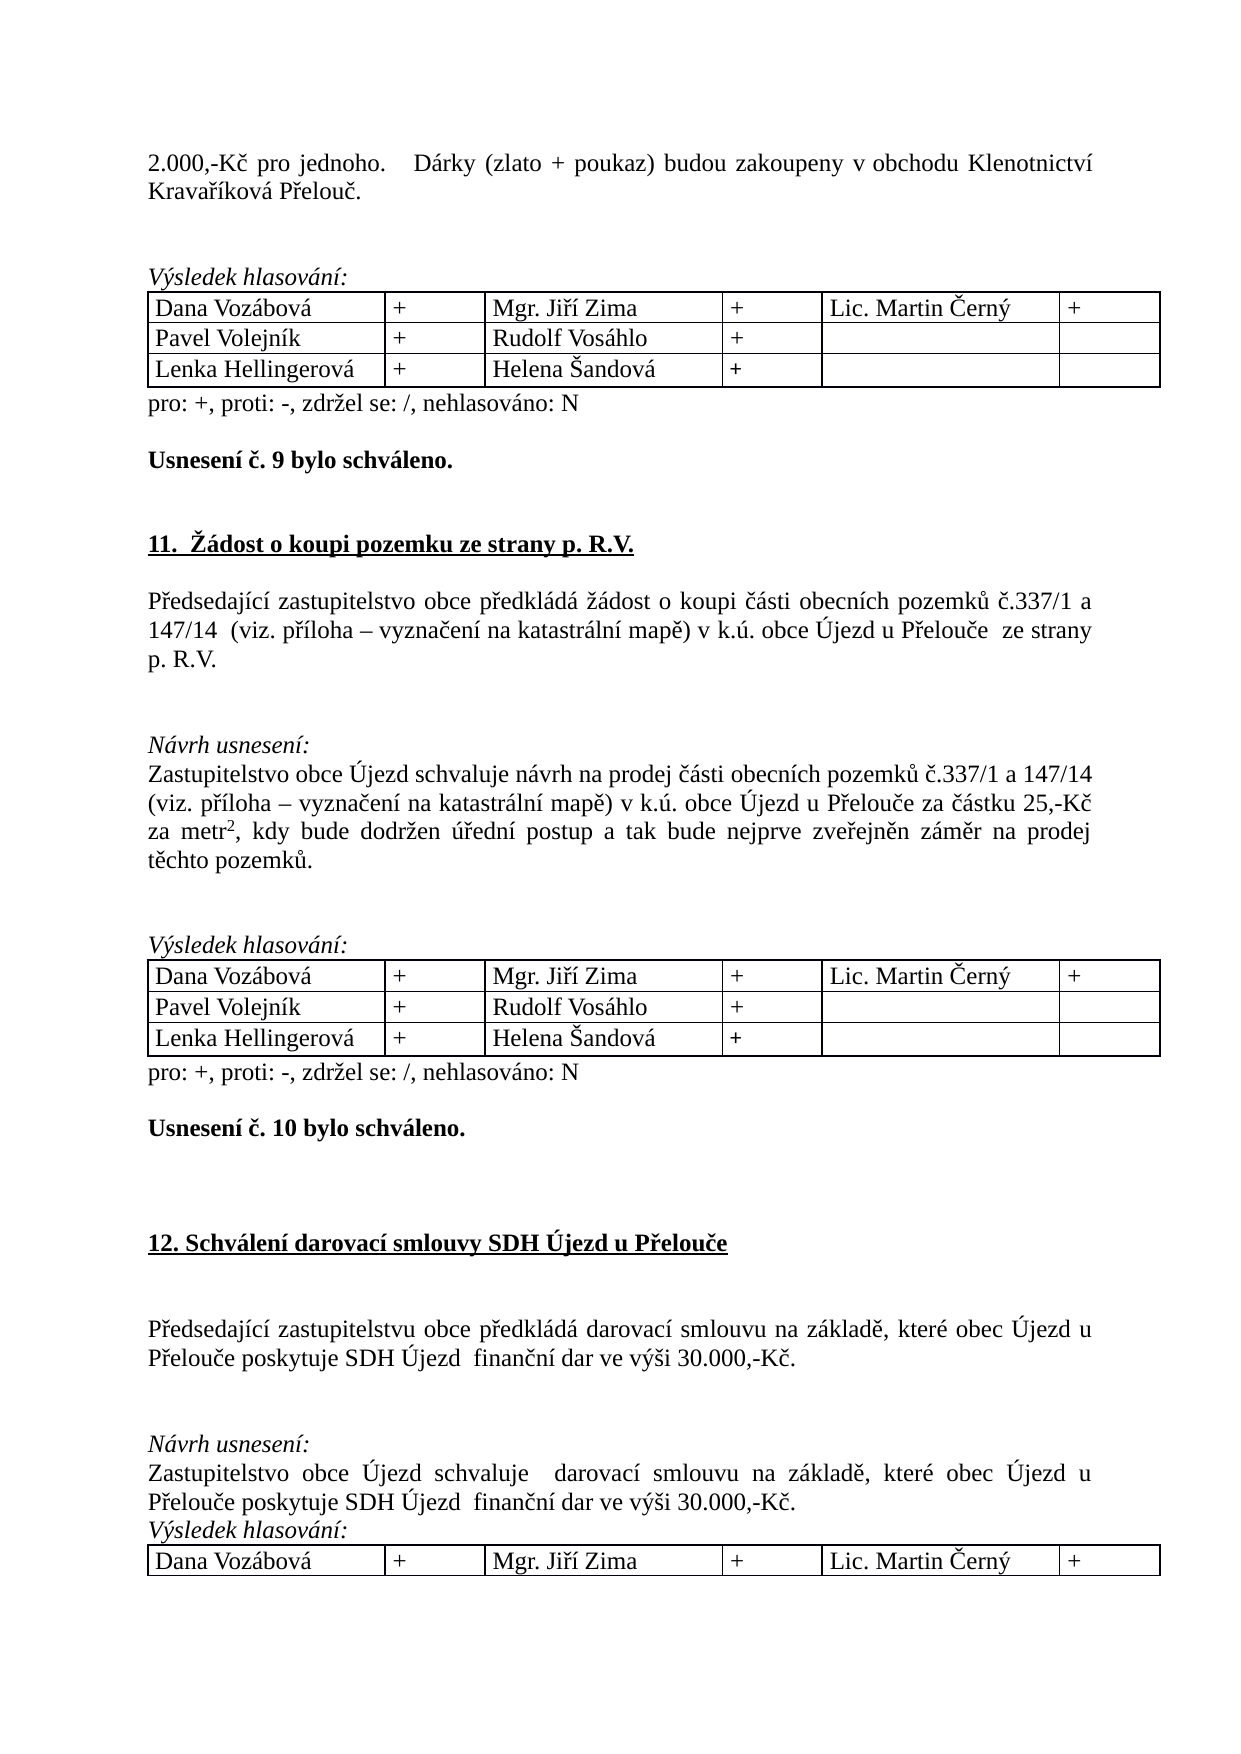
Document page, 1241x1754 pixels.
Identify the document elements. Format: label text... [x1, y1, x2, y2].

table_cell + [386, 992, 484, 1022]
table_header + [386, 1546, 484, 1575]
table_header Mgr. Jiří Zima [486, 1546, 722, 1575]
table_header + [723, 293, 821, 322]
table_header + [386, 293, 484, 322]
table_header + [1060, 961, 1159, 991]
table_header + [723, 961, 821, 991]
table_header Mgr. Jiří Zima [486, 293, 722, 322]
text 2.000,-Kč pro jednoho. Dárky (zlato + poukaz) budou zakoupeny v obchodu Klenotnictví Kravaříková Přelouč. [148, 148, 1093, 205]
text Předsedající zastupitelstvo obce předkládá žádost o koupi části obecních pozemků č.337/1 a 147/14 (viz. příloha – vyznačení na katastrální mapě) v k.ú. obce Újezd u Přelouče ze strany p. R.V. [148, 586, 1093, 673]
table_header + [1060, 293, 1159, 322]
table_header Dana Vozábová [149, 1546, 384, 1575]
table_cell Helena Šandová [486, 354, 722, 386]
table_cell Pavel Volejník [149, 323, 384, 353]
table_header + [723, 1546, 821, 1575]
table_cell [823, 1023, 1059, 1055]
text 12. Schválení darovací smlouvy SDH Újezd u Přelouče [148, 1228, 1093, 1257]
table_cell Rudolf Vosáhlo [486, 992, 722, 1022]
text Návrh usnesení: [148, 1429, 1093, 1458]
table_header Lic. Martin Černý [823, 961, 1059, 991]
table_header Lic. Martin Černý [823, 1546, 1059, 1575]
text Výsledek hlasování: [148, 931, 1093, 959]
table_header + [1060, 1546, 1159, 1575]
table_cell + [723, 992, 821, 1022]
table_header Dana Vozábová [149, 293, 384, 322]
table_header Mgr. Jiří Zima [486, 961, 722, 991]
table_cell Pavel Volejník [149, 992, 384, 1022]
text Návrh usnesení: [148, 730, 1093, 759]
text Zastupitelstvo obce Újezd schvaluje darovací smlouvu na základě, které obec Újezd u Přelouče poskytuje SDH Újezd finanční dar ve výši 30.000,-Kč. [148, 1458, 1093, 1515]
text Usnesení č. 10 bylo schváleno. [148, 1113, 1093, 1142]
table_cell + [723, 354, 821, 386]
table_cell Lenka Hellingerová [149, 354, 384, 386]
table_cell [1060, 354, 1159, 386]
table_cell [1060, 1023, 1159, 1055]
text pro: +, proti: -, zdržel se: /, nehlasováno: N [148, 1057, 1093, 1086]
table_cell + [386, 354, 484, 386]
text Usnesení č. 9 bylo schváleno. [148, 445, 1093, 473]
table_header Dana Vozábová [149, 961, 384, 991]
table_cell [1060, 992, 1159, 1022]
table_cell + [723, 323, 821, 353]
table_cell Lenka Hellingerová [149, 1023, 384, 1055]
text Výsledek hlasování: [148, 262, 1093, 291]
text 11. Žádost o koupi pozemku ze strany p. R.V. [148, 529, 1093, 558]
table_cell [1060, 323, 1159, 353]
text Výsledek hlasování: [148, 1515, 1093, 1544]
table_cell + [386, 323, 484, 353]
table_cell Rudolf Vosáhlo [486, 323, 722, 353]
table_cell Helena Šandová [486, 1023, 722, 1055]
table_header + [386, 961, 484, 991]
table_cell + [723, 1023, 821, 1055]
text pro: +, proti: -, zdržel se: /, nehlasováno: N [148, 388, 1093, 417]
text Předsedající zastupitelstvu obce předkládá darovací smlouvu na základě, které obec Újezd u Přelouče poskytuje SDH Újezd finanční dar ve výši 30.000,-Kč. [148, 1314, 1093, 1372]
table_header Lic. Martin Černý [823, 293, 1059, 322]
text Zastupitelstvo obce Újezd schvaluje návrh na prodej části obecních pozemků č.337/1 a 147/14 (viz. příloha – vyznačení na katastrální mapě) v k.ú. obce Újezd u Přelouče za částku 25,-Kč za metr2, kdy bude dodržen úřední postup a tak bude nejprve zveřejněn záměr na prodej těchto pozemků. [148, 759, 1093, 874]
table_cell + [386, 1023, 484, 1055]
table_cell [823, 323, 1059, 353]
table_cell [823, 992, 1059, 1022]
table_cell [823, 354, 1059, 386]
